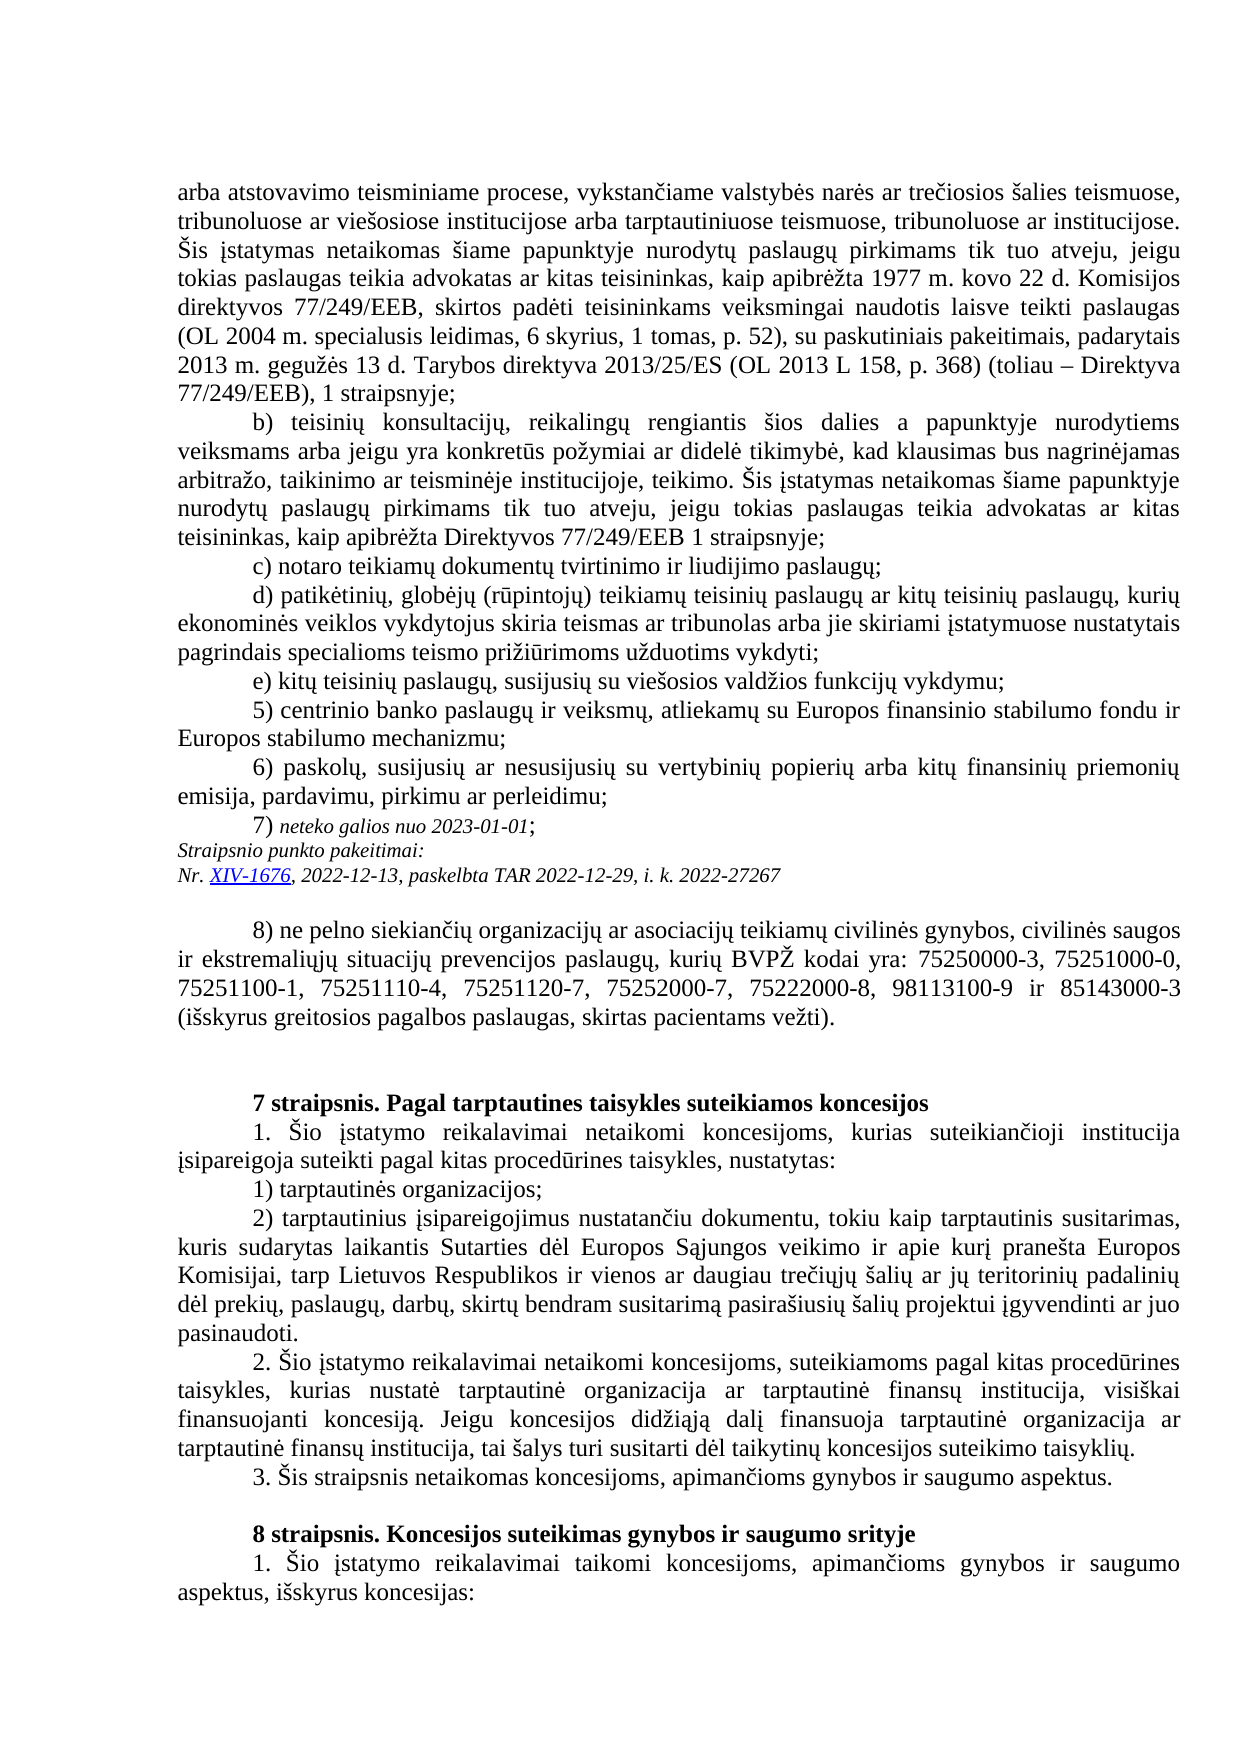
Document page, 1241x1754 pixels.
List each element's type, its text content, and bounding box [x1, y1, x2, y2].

text 5) centrinio banko paslaugų ir veiksmų, atliekamų su Europos finansinio stabilumo fondu ir Europos stabilumo mechanizmu; [177, 695, 1181, 752]
text 7 straipsnis. Pagal tarptautines taisykles suteikiamos koncesijos [177, 1088, 1181, 1117]
text 1. Šio įstatymo reikalavimai taikomi koncesijoms, apimančioms gynybos ir saugumo aspektus, išskyrus koncesijas: [177, 1548, 1181, 1605]
text Nr. XIV-1676, 2022-12-13, paskelbta TAR 2022-12-29, i. k. 2022-27267 [177, 862, 1181, 887]
text 7) neteko galios nuo 2023-01-01; [177, 810, 1181, 838]
text 8) ne pelno siekiančių organizacijų ar asociacijų teikiamų civilinės gynybos, civilinės saugos ir ekstremaliųjų situacijų prevencijos paslaugų, kurių BVPŽ kodai yra: 75250000-3, 75251000-0, 75251100-1, 75251110-4, 75251120-7, 75252000-7, 75222000-8, 98113100-9 ir 85143000-3 (išskyrus greitosios pagalbos paslaugas, skirtas pacientams vežti). [177, 915, 1181, 1030]
text arba atstovavimo teisminiame procese, vykstančiame valstybės narės ar trečiosios šalies teismuose, tribunoluose ar viešosiose institucijose arba tarptautiniuose teismuose, tribunoluose ar institucijose. Šis įstatymas netaikomas šiame papunktyje nurodytų paslaugų pirkimams tik tuo atveju, jeigu tokias paslaugas teikia advokatas ar kitas teisininkas, kaip apibrėžta 1977 m. kovo 22 d. Komisijos direktyvos 77/249/EEB, skirtos padėti teisininkams veiksmingai naudotis laisve teikti paslaugas (OL 2004 m. specialusis leidimas, 6 skyrius, 1 tomas, p. 52), su paskutiniais pakeitimais, padarytais 2013 m. gegužės 13 d. Tarybos direktyva 2013/25/ES (OL 2013 L 158, p. 368) (toliau – Direktyva 77/249/EEB), 1 straipsnyje; [177, 177, 1181, 407]
text Straipsnio punkto pakeitimai: [177, 838, 1181, 862]
text b) teisinių konsultacijų, reikalingų rengiantis šios dalies a papunktyje nurodytiems veiksmams arba jeigu yra konkretūs požymiai ar didelė tikimybė, kad klausimas bus nagrinėjamas arbitražo, taikinimo ar teisminėje institucijoje, teikimo. Šis įstatymas netaikomas šiame papunktyje nurodytų paslaugų pirkimams tik tuo atveju, jeigu tokias paslaugas teikia advokatas ar kitas teisininkas, kaip apibrėžta Direktyvos 77/249/EEB 1 straipsnyje; [177, 407, 1181, 551]
text e) kitų teisinių paslaugų, susijusių su viešosios valdžios funkcijų vykdymu; [177, 666, 1181, 695]
text c) notaro teikiamų dokumentų tvirtinimo ir liudijimo paslaugų; [177, 551, 1181, 580]
text 1. Šio įstatymo reikalavimai netaikomi koncesijoms, kurias suteikiančioji institucija įsipareigoja suteikti pagal kitas procedūrines taisykles, nustatytas: [177, 1117, 1181, 1174]
text 2) tarptautinius įsipareigojimus nustatančiu dokumentu, tokiu kaip tarptautinis susitarimas, kuris sudarytas laikantis Sutarties dėl Europos Sąjungos veikimo ir apie kurį pranešta Europos Komisijai, tarp Lietuvos Respublikos ir vienos ar daugiau trečiųjų šalių ar jų teritorinių padalinių dėl prekių, paslaugų, darbų, skirtų bendram susitarimą pasirašiusių šalių projektui įgyvendinti ar juo pasinaudoti. [177, 1203, 1181, 1347]
text 6) paskolų, susijusių ar nesusijusių su vertybinių popierių arba kitų finansinių priemonių emisija, pardavimu, pirkimu ar perleidimu; [177, 752, 1181, 810]
text 1) tarptautinės organizacijos; [177, 1174, 1181, 1203]
text 3. Šis straipsnis netaikomas koncesijoms, apimančioms gynybos ir saugumo aspektus. [177, 1462, 1181, 1490]
text 8 straipsnis. Koncesijos suteikimas gynybos ir saugumo srityje [177, 1519, 1181, 1548]
text 2. Šio įstatymo reikalavimai netaikomi koncesijoms, suteikiamoms pagal kitas procedūrines taisykles, kurias nustatė tarptautinė organizacija ar tarptautinė finansų institucija, visiškai finansuojanti koncesiją. Jeigu koncesijos didžiąją dalį finansuoja tarptautinė organizacija ar tarptautinė finansų institucija, tai šalys turi susitarti dėl taikytinų koncesijos suteikimo taisyklių. [177, 1347, 1181, 1462]
text d) patikėtinių, globėjų (rūpintojų) teikiamų teisinių paslaugų ar kitų teisinių paslaugų, kurių ekonominės veiklos vykdytojus skiria teismas ar tribunolas arba jie skiriami įstatymuose nustatytais pagrindais specialioms teismo prižiūrimoms užduotims vykdyti; [177, 580, 1181, 666]
